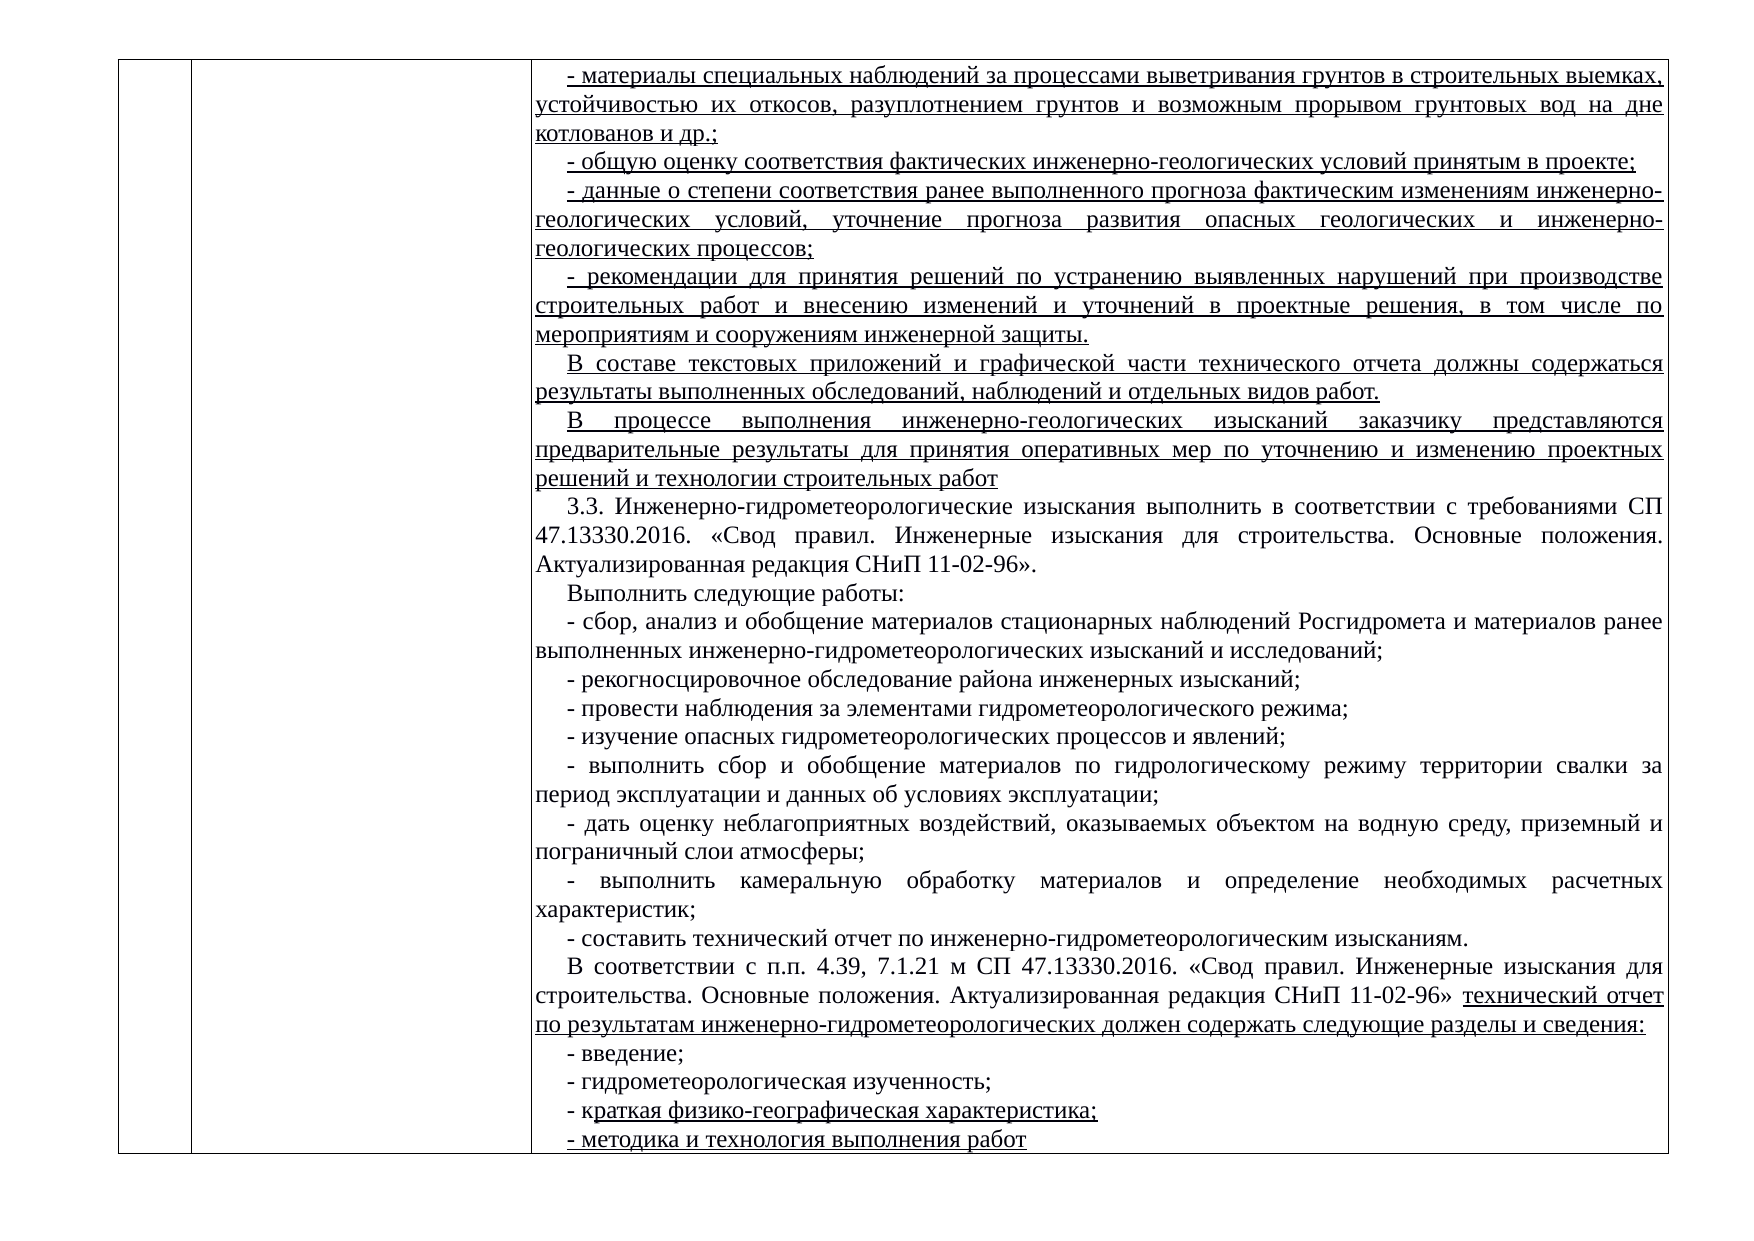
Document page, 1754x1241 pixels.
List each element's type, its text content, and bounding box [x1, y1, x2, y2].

table_cell - материалы специальных наблюдений за процессами выветривания грунтов в строительных выемках, устойчивостью их откосов, разуплотнением грунтов и возможным прорывом грунтовых вод на дне котлованов и др.; - общую оценку соответствия фактических инженерно-геологических условий принятым в проекте; - данные о степени соответствия ранее выполненного прогноза фактическим изменениям инженерно-геологических условий, уточнение прогноза развития опасных геологических и инженерно-геологических процессов; - рекомендации для принятия решений по устранению выявленных нарушений при производстве строительных работ и внесению изменений и уточнений в проектные решения, в том числе по мероприятиям и сооружениям инженерной защиты. В составе текстовых приложений и графической части технического отчета должны содержаться результаты выполненных обследований, наблюдений и отдельных видов работ. В процессе выполнения инженерно-геологических изысканий заказчику представляются предварительные результаты для принятия оперативных мер по уточнению и изменению проектных решений и технологии строительных работ 3.3. Инженерно-гидрометеорологические изыскания выполнить в соответствии с требованиями СП 47.13330.2016. «Свод правил. Инженерные изыскания для строительства. Основные положения. Актуализированная редакция СНиП 11-02-96». Выполнить следующие работы: - сбор, анализ и обобщение материалов стационарных наблюдений Росгидромета и материалов ранее выполненных инженерно-гидрометеорологических изысканий и исследований; - рекогносцировочное обследование района инженерных изысканий; - провести наблюдения за элементами гидрометеорологического режима; - изучение опасных гидрометеорологических процессов и явлений; - выполнить сбор и обобщение материалов по гидрологическому режиму территории свалки за период эксплуатации и данных об условиях эксплуатации; - дать оценку неблагоприятных воздействий, оказываемых объектом на водную среду, приземный и пограничный слои атмосферы; - выполнить камеральную обработку материалов и определение необходимых расчетных характеристик; - составить технический отчет по инженерно-гидрометеорологическим изысканиям. В соответствии с п.п. 4.39, 7.1.21 м СП 47.13330.2016. «Свод правил. Инженерные изыскания для строительства. Основные положения. Актуализированная редакция СНиП 11-02-96» технический отчет по результатам инженерно-гидрометеорологических должен содержать следующие разделы и сведения: - введение; - гидрометеорологическая изученность; - краткая физико-географическая характеристика; - методика и технология выполнения работ [532, 60, 1668, 1153]
table_cell [119, 60, 191, 1153]
table_cell [192, 60, 531, 1153]
